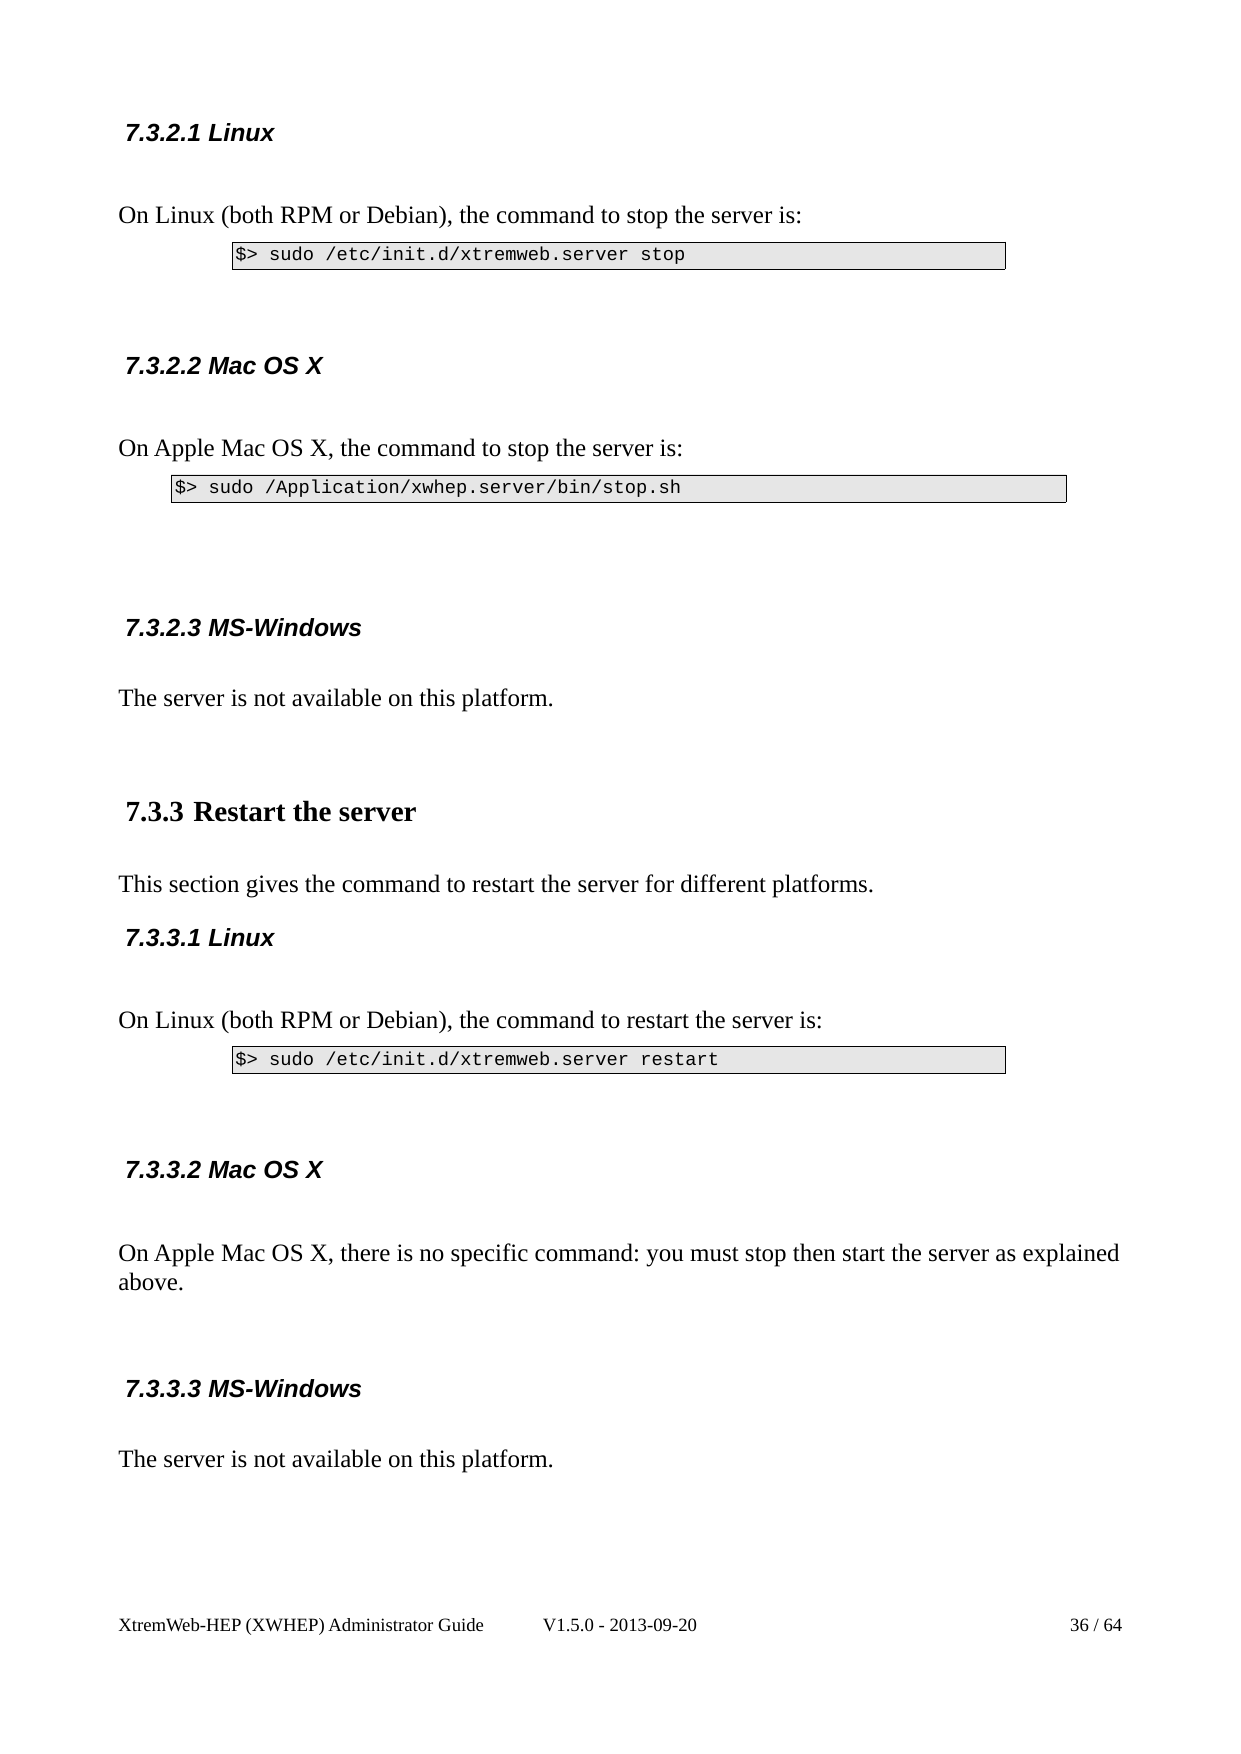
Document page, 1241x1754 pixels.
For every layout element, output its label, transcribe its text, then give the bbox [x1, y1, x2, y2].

text On Apple Mac OS X, there is no specific command: you must stop then start the server as explained above. [118, 1238, 1122, 1295]
text On Linux (both RPM or Debian), the command to stop the server is: [118, 200, 1122, 229]
text $> sudo /etc/init.d/xtremweb.server restart [233, 1047, 1005, 1073]
text $> sudo /etc/init.d/xtremweb.server stop [233, 243, 1005, 269]
subtitle Mac OS X [118, 1156, 1122, 1184]
text On Apple Mac OS X, the command to stop the server is: [118, 433, 1122, 462]
text The server is not available on this platform. [118, 683, 1122, 712]
text This section gives the command to restart the server for different platforms. [118, 869, 1122, 898]
subtitle Mac OS X [118, 351, 1122, 379]
text On Linux (both RPM or Debian), the command to restart the server is: [118, 1005, 1122, 1034]
subtitle MS-Windows [118, 613, 1122, 642]
text The server is not available on this platform. [118, 1444, 1122, 1473]
text $> sudo /Application/xwhep.server/bin/stop.sh [172, 476, 1066, 502]
subtitle Linux [118, 923, 1122, 951]
subtitle MS-Windows [118, 1374, 1122, 1403]
subtitle Restart the server [118, 794, 1122, 828]
subtitle Linux [118, 118, 1122, 147]
